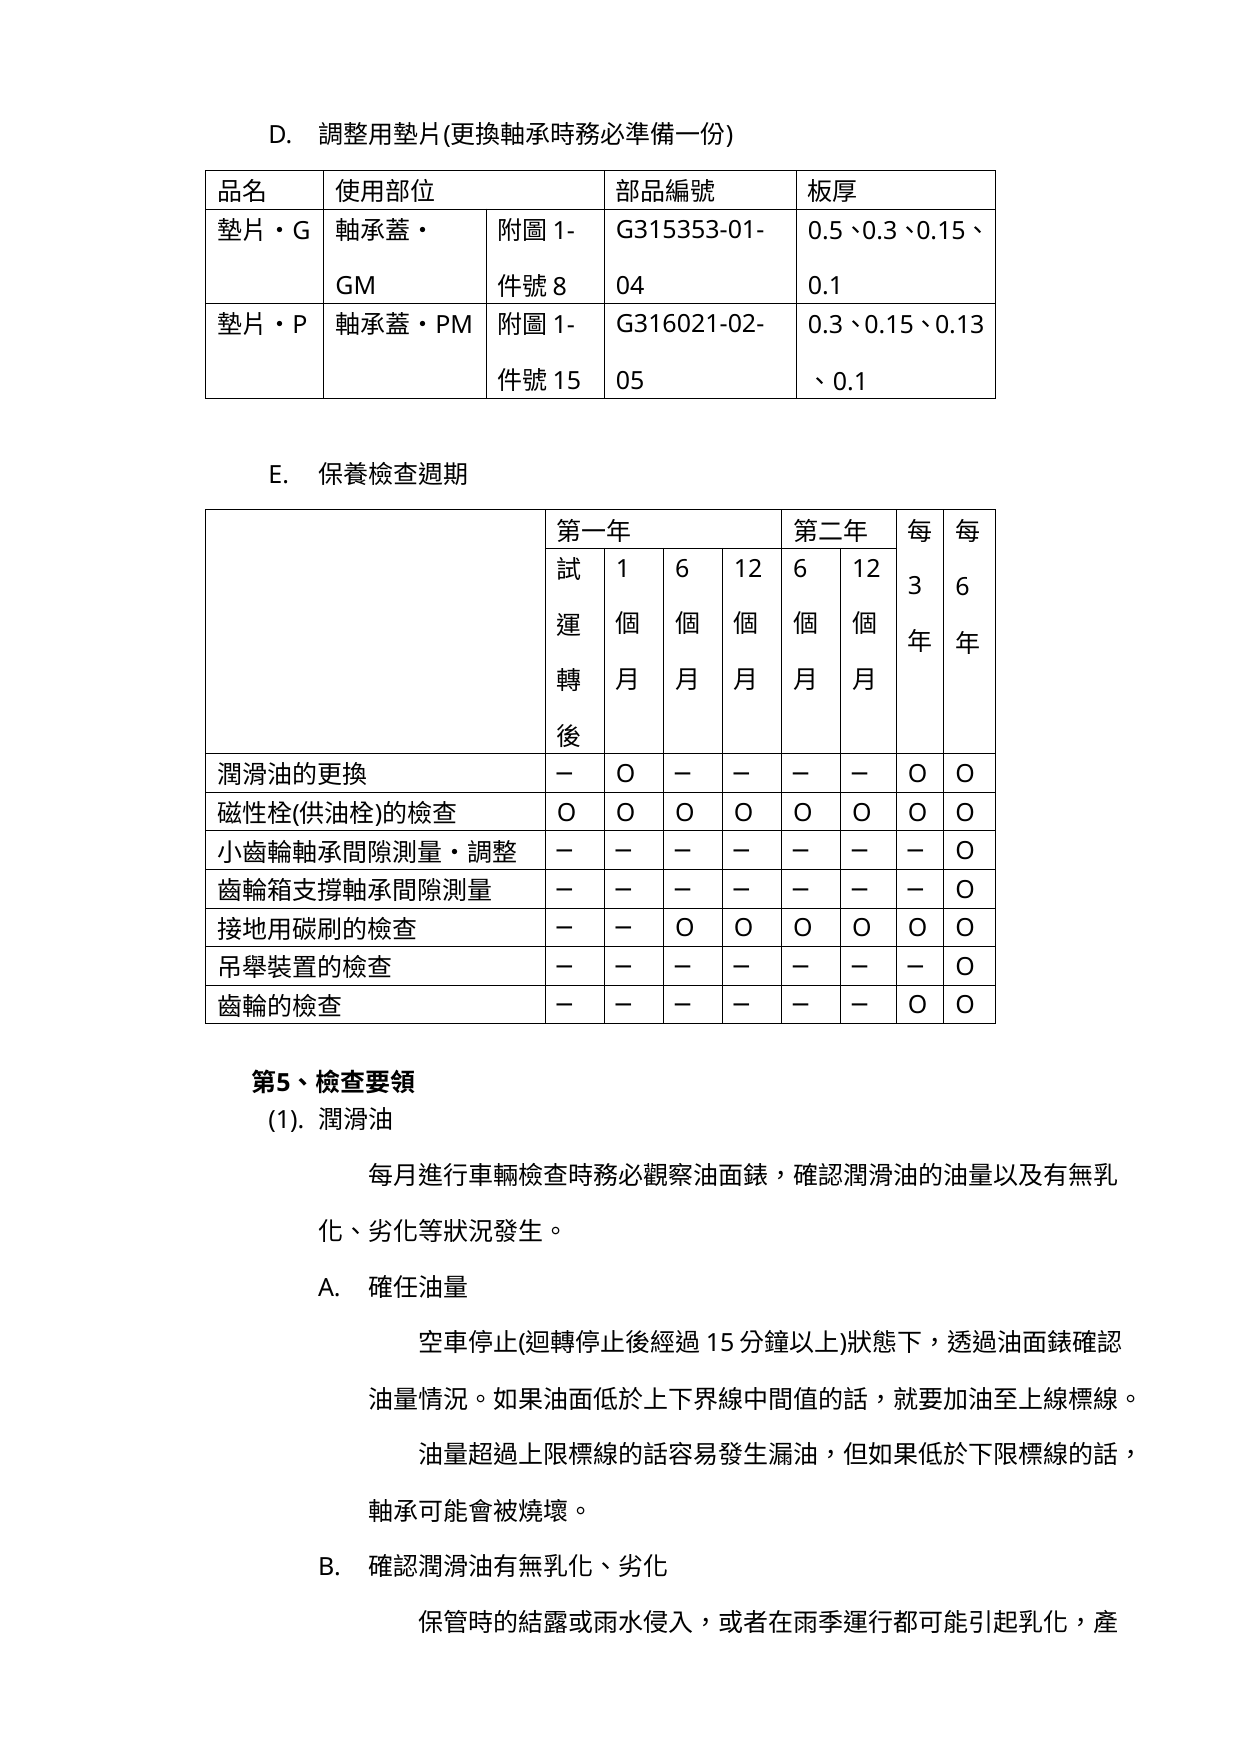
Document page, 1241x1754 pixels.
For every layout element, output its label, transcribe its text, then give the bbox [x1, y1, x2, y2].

table_cell 附圖1- 件號15 [487, 304, 604, 398]
table_cell ─ [782, 754, 840, 792]
table_cell 1 個 月 [605, 549, 663, 753]
table_cell ─ [605, 870, 663, 907]
table_cell G316021-02-05 [605, 304, 796, 398]
table_cell ─ [723, 754, 781, 792]
table_cell Ο [944, 870, 995, 907]
table_cell 墊片‧G [206, 210, 323, 303]
table_cell ─ [723, 986, 781, 1023]
table_cell 12 個 月 [723, 549, 781, 753]
table_cell ─ [605, 831, 663, 869]
table_cell 齒輪箱支撐軸承間隙測量 [206, 870, 545, 907]
table_cell Ο [782, 793, 840, 830]
table_cell 軸承蓋‧PM [324, 304, 486, 398]
table_cell Ο [944, 909, 995, 946]
table_cell ─ [897, 947, 943, 984]
table_cell Ο [664, 909, 722, 946]
table_cell Ο [897, 793, 943, 830]
table_cell Ο [944, 947, 995, 984]
table_cell 試 運 轉 後 [546, 549, 604, 753]
list 調整用墊片(更換軸承時務必準備一份) [268, 114, 1122, 152]
table_cell Ο [723, 909, 781, 946]
table_cell ─ [782, 986, 840, 1023]
list 確任油量 [318, 1267, 1122, 1304]
table_cell ─ [605, 986, 663, 1023]
table_cell Ο [841, 793, 896, 830]
table_cell ─ [782, 947, 840, 984]
table_cell ─ [664, 870, 722, 907]
table_cell 小齒輪軸承間隙測量‧調整 [206, 831, 545, 869]
table_cell ─ [664, 947, 722, 984]
table_cell ─ [782, 831, 840, 869]
table_cell Ο [944, 754, 995, 792]
text 每月進行車輛檢查時務必觀察油面錶，確認潤滑油的油量以及有無乳化、劣化等狀況發生。 [318, 1155, 1122, 1248]
table_cell ─ [664, 831, 722, 869]
table_cell ─ [546, 909, 604, 946]
list 潤滑油 [268, 1099, 1122, 1137]
table_cell Ο [944, 793, 995, 830]
table_cell Ο [605, 754, 663, 792]
table_cell 磁性栓(供油栓)的檢查 [206, 793, 545, 830]
table_cell Ο [944, 831, 995, 869]
table_cell ─ [841, 947, 896, 984]
table_cell 附圖1-件號8 [487, 210, 604, 303]
text 保管時的結露或雨水侵入，或者在雨季運行都可能引起乳化，產 [368, 1602, 1122, 1639]
table_cell 12 個 月 [841, 549, 896, 753]
table_header 使用部位 [324, 171, 604, 208]
table_cell Ο [546, 793, 604, 830]
table_cell ─ [841, 986, 896, 1023]
table_header 品名 [206, 171, 323, 208]
table_cell 潤滑油的更換 [206, 754, 545, 792]
table_cell ─ [723, 831, 781, 869]
text 空車停止(迴轉停止後經過15分鐘以上)狀態下，透過油面錶確認油量情況。如果油面低於上下界線中間值的話，就要加油至上線標線。 [368, 1322, 1122, 1416]
table_cell ─ [546, 754, 604, 792]
table_cell 接地用碳刷的檢查 [206, 909, 545, 946]
table_cell ─ [897, 831, 943, 869]
list 確認潤滑油有無乳化、劣化 [318, 1546, 1122, 1583]
table_cell Ο [782, 909, 840, 946]
table_header 第二年 [782, 510, 896, 548]
table_cell Ο [897, 754, 943, 792]
table_cell 墊片‧P [206, 304, 323, 398]
table_cell 6 個 月 [782, 549, 840, 753]
table_cell ─ [897, 870, 943, 907]
table_header 每6年 [944, 510, 995, 753]
table_cell ─ [546, 947, 604, 984]
table_cell Ο [897, 986, 943, 1023]
table_cell ─ [841, 754, 896, 792]
table_cell Ο [841, 909, 896, 946]
table_cell 軸承蓋‧GM [324, 210, 486, 303]
table_cell ─ [546, 986, 604, 1023]
list 保養檢查週期 [268, 454, 1122, 491]
table_cell ─ [546, 870, 604, 907]
table_cell Ο [664, 793, 722, 830]
table_header 部品編號 [605, 171, 796, 208]
table_header 板厚 [797, 171, 995, 208]
table_cell ─ [841, 870, 896, 907]
table_header 每 3 年 [897, 510, 943, 753]
text 油量超過上限標線的話容易發生漏油，但如果低於下限標線的話，軸承可能會被燒壞。 [368, 1434, 1122, 1528]
subtitle 檢查要領 [251, 1062, 1122, 1099]
table_cell 6 個 月 [664, 549, 722, 753]
table_cell ─ [546, 831, 604, 869]
table_cell ─ [723, 947, 781, 984]
table_cell Ο [944, 986, 995, 1023]
table_cell ─ [723, 870, 781, 907]
table_cell ─ [605, 947, 663, 984]
table_cell ─ [782, 870, 840, 907]
table_cell 吊舉裝置的檢查 [206, 947, 545, 984]
table_cell 0.5、0.3、0.15、0.1 [797, 210, 995, 303]
table_cell 0.3、0.15、0.13、0.1 [797, 304, 995, 398]
table_cell ─ [664, 754, 722, 792]
table_cell ─ [605, 909, 663, 946]
table_cell ─ [664, 986, 722, 1023]
table_cell Ο [897, 909, 943, 946]
table_header 第一年 [546, 510, 781, 548]
table_cell ─ [841, 831, 896, 869]
table_cell Ο [605, 793, 663, 830]
table_cell 齒輪的檢查 [206, 986, 545, 1023]
table_header [206, 510, 545, 753]
table_cell Ο [723, 793, 781, 830]
table_cell G315353-01-04 [605, 210, 796, 303]
